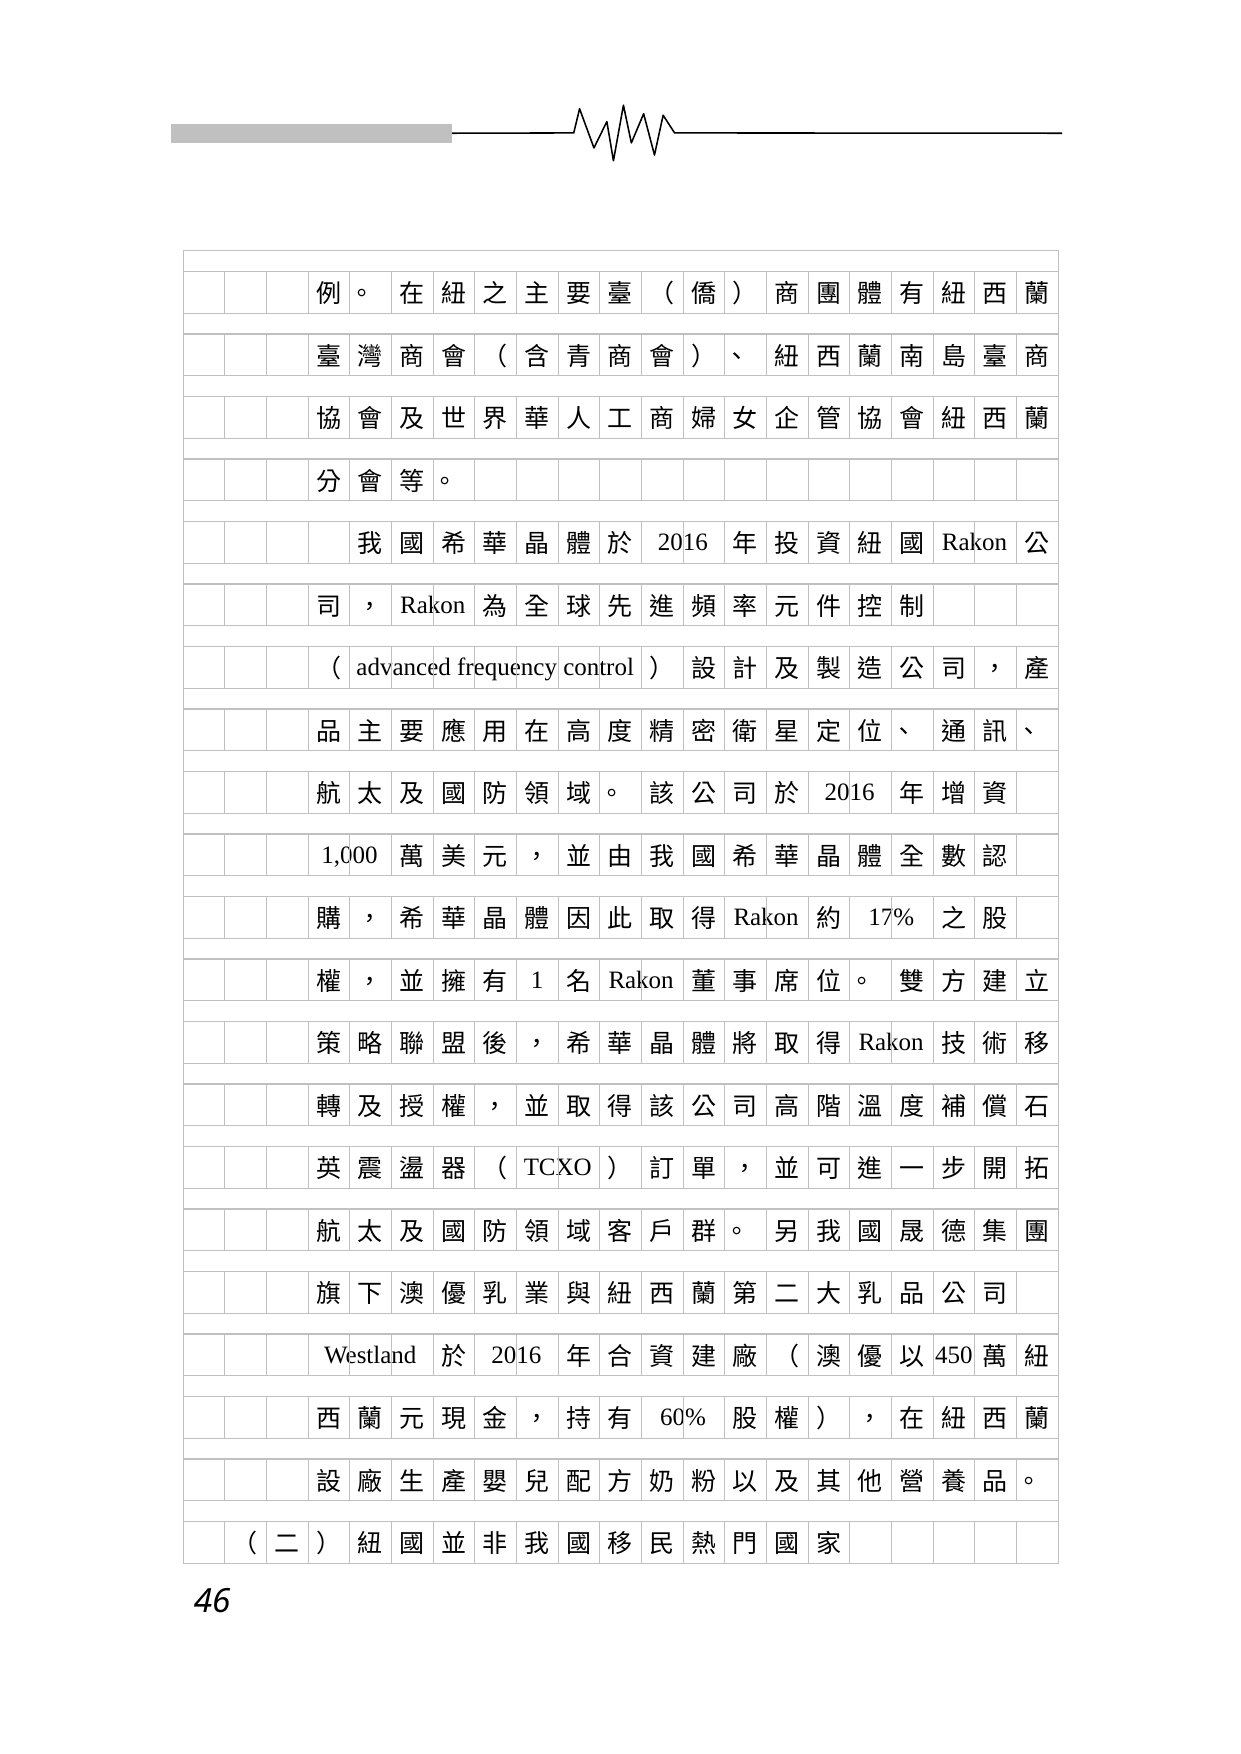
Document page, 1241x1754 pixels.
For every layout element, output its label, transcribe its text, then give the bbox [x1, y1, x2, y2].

text 我國希華晶體於2016年投資紐國Rakon公司，Rakon為全球先進頻率元件控制（advanced frequency control）設計及製造公司，產品主要應用在高度精密衛星定位、通訊、航太及國防領域。該公司於2016年增資1,000萬美元，並由我國希華晶體全數認購，希華晶體因此取得Rakon約17%之股權，並擁有1名Rakon董事席位。雙方建立策略聯盟後，希華晶體將取得Rakon技術移轉及授權，並取得該公司高階溫度補償石英震盪器（TCXO）訂單，並可進一步開拓航太及國防領域客戶群。另我國晟德集團旗下澳優乳業與紐西蘭第二大乳品公司Westland於2016年合資建廠（澳優以450萬紐西蘭元現金，持有60%股權），在紐西蘭設廠生產嬰兒配方奶粉以及其他營養品。 [281, 1314, 1058, 1333]
text 紐 [350, 1522, 391, 1563]
text 我國希華晶體於2016年投資紐國Rakon公司，Rakon為全球先進頻率元件控制（advanced frequency control）設計及製造公司，產品主要應用在高度精密衛星定位、通訊、航太及國防領域。該公司於2016年增資1,000萬美元，並由我國希華晶體全數認購，希華晶體因此取得Rakon約17%之股權，並擁有1名Rakon董事席位。雙方建立策略聯盟後，希華晶體將取得Rakon技術移轉及授權，並取得該公司高階溫度補償石英震盪器（TCXO）訂單，並可進一步開拓航太及國防領域客戶群。另我國晟德集團旗下澳優乳業與紐西蘭第二大乳品公司Westland於2016年合資建廠（澳優以450萬紐西蘭元現金，持有60%股權），在紐西蘭設廠生產嬰兒配方奶粉以及其他營養品。 [281, 1126, 1058, 1146]
text 門 [725, 1522, 766, 1563]
text 臺商在紐之主要投資項目包括：資通訊、機械、教育、觀光、貿易、食品加工等，惟規模普遍不大。其中，較具規模之業者包括聯強、宏碁、東元電機、奧克蘭商學院、中華電視網、奇異鳥旅行社、好樂迪旅行社、經營茶園之Zealong Tea公司及亞洲食品進口批發商T-Mark等公司，從事貿易觀光及奶粉製造的Farmers Corner公司，以及開發自有品牌「太紫（Taizi）」高梁酒之盧氏兄弟等，皆係臺商在紐投資較成功之案例。在紐之主要臺（僑）商團體有紐西蘭臺灣商會（含青商會）、紐西蘭南島臺商協會及世界華人工商婦女企管協會紐西蘭分會等。 [281, 251, 1058, 271]
text 我國希華晶體於2016年投資紐國Rakon公司，Rakon為全球先進頻率元件控制（advanced frequency control）設計及製造公司，產品主要應用在高度精密衛星定位、通訊、航太及國防領域。該公司於2016年增資1,000萬美元，並由我國希華晶體全數認購，希華晶體因此取得Rakon約17%之股權，並擁有1名Rakon董事席位。雙方建立策略聯盟後，希華晶體將取得Rakon技術移轉及授權，並取得該公司高階溫度補償石英震盪器（TCXO）訂單，並可進一步開拓航太及國防領域客戶群。另我國晟德集團旗下澳優乳業與紐西蘭第二大乳品公司Westland於2016年合資建廠（澳優以450萬紐西蘭元現金，持有60%股權），在紐西蘭設廠生產嬰兒配方奶粉以及其他營養品。 [281, 1376, 1058, 1396]
text 民 [642, 1522, 683, 1563]
text 二 [267, 1522, 308, 1563]
text [850, 1522, 891, 1563]
text 我國希華晶體於2016年投資紐國Rakon公司，Rakon為全球先進頻率元件控制（advanced frequency control）設計及製造公司，產品主要應用在高度精密衛星定位、通訊、航太及國防領域。該公司於2016年增資1,000萬美元，並由我國希華晶體全數認購，希華晶體因此取得Rakon約17%之股權，並擁有1名Rakon董事席位。雙方建立策略聯盟後，希華晶體將取得Rakon技術移轉及授權，並取得該公司高階溫度補償石英震盪器（TCXO）訂單，並可進一步開拓航太及國防領域客戶群。另我國晟德集團旗下澳優乳業與紐西蘭第二大乳品公司Westland於2016年合資建廠（澳優以450萬紐西蘭元現金，持有60%股權），在紐西蘭設廠生產嬰兒配方奶粉以及其他營養品。 [281, 626, 1058, 646]
text 國 [767, 1522, 808, 1563]
text [207, 1522, 224, 1563]
text 移 [600, 1522, 641, 1563]
text 臺商在紐之主要投資項目包括：資通訊、機械、教育、觀光、貿易、食品加工等，惟規模普遍不大。其中，較具規模之業者包括聯強、宏碁、東元電機、奧克蘭商學院、中華電視網、奇異鳥旅行社、好樂迪旅行社、經營茶園之Zealong Tea公司及亞洲食品進口批發商T-Mark等公司，從事貿易觀光及奶粉製造的Farmers Corner公司，以及開發自有品牌「太紫（Taizi）」高梁酒之盧氏兄弟等，皆係臺商在紐投資較成功之案例。在紐之主要臺（僑）商團體有紐西蘭臺灣商會（含青商會）、紐西蘭南島臺商協會及世界華人工商婦女企管協會紐西蘭分會等。 [281, 376, 1058, 396]
text 我國希華晶體於2016年投資紐國Rakon公司，Rakon為全球先進頻率元件控制（advanced frequency control）設計及製造公司，產品主要應用在高度精密衛星定位、通訊、航太及國防領域。該公司於2016年增資1,000萬美元，並由我國希華晶體全數認購，希華晶體因此取得Rakon約17%之股權，並擁有1名Rakon董事席位。雙方建立策略聯盟後，希華晶體將取得Rakon技術移轉及授權，並取得該公司高階溫度補償石英震盪器（TCXO）訂單，並可進一步開拓航太及國防領域客戶群。另我國晟德集團旗下澳優乳業與紐西蘭第二大乳品公司Westland於2016年合資建廠（澳優以450萬紐西蘭元現金，持有60%股權），在紐西蘭設廠生產嬰兒配方奶粉以及其他營養品。 [281, 751, 1058, 771]
text 我國希華晶體於2016年投資紐國Rakon公司，Rakon為全球先進頻率元件控制（advanced frequency control）設計及製造公司，產品主要應用在高度精密衛星定位、通訊、航太及國防領域。該公司於2016年增資1,000萬美元，並由我國希華晶體全數認購，希華晶體因此取得Rakon約17%之股權，並擁有1名Rakon董事席位。雙方建立策略聯盟後，希華晶體將取得Rakon技術移轉及授權，並取得該公司高階溫度補償石英震盪器（TCXO）訂單，並可進一步開拓航太及國防領域客戶群。另我國晟德集團旗下澳優乳業與紐西蘭第二大乳品公司Westland於2016年合資建廠（澳優以450萬紐西蘭元現金，持有60%股權），在紐西蘭設廠生產嬰兒配方奶粉以及其他營養品。 [281, 1189, 1058, 1208]
text 我國希華晶體於2016年投資紐國Rakon公司，Rakon為全球先進頻率元件控制（advanced frequency control）設計及製造公司，產品主要應用在高度精密衛星定位、通訊、航太及國防領域。該公司於2016年增資1,000萬美元，並由我國希華晶體全數認購，希華晶體因此取得Rakon約17%之股權，並擁有1名Rakon董事席位。雙方建立策略聯盟後，希華晶體將取得Rakon技術移轉及授權，並取得該公司高階溫度補償石英震盪器（TCXO）訂單，並可進一步開拓航太及國防領域客戶群。另我國晟德集團旗下澳優乳業與紐西蘭第二大乳品公司Westland於2016年合資建廠（澳優以450萬紐西蘭元現金，持有60%股權），在紐西蘭設廠生產嬰兒配方奶粉以及其他營養品。 [281, 1439, 1058, 1458]
text 家 [809, 1522, 849, 1563]
text 我國希華晶體於2016年投資紐國Rakon公司，Rakon為全球先進頻率元件控制（advanced frequency control）設計及製造公司，產品主要應用在高度精密衛星定位、通訊、航太及國防領域。該公司於2016年增資1,000萬美元，並由我國希華晶體全數認購，希華晶體因此取得Rakon約17%之股權，並擁有1名Rakon董事席位。雙方建立策略聯盟後，希華晶體將取得Rakon技術移轉及授權，並取得該公司高階溫度補償石英震盪器（TCXO）訂單，並可進一步開拓航太及國防領域客戶群。另我國晟德集團旗下澳優乳業與紐西蘭第二大乳品公司Westland於2016年合資建廠（澳優以450萬紐西蘭元現金，持有60%股權），在紐西蘭設廠生產嬰兒配方奶粉以及其他營養品。 [281, 1001, 1058, 1021]
text 我國希華晶體於2016年投資紐國Rakon公司，Rakon為全球先進頻率元件控制（advanced frequency control）設計及製造公司，產品主要應用在高度精密衛星定位、通訊、航太及國防領域。該公司於2016年增資1,000萬美元，並由我國希華晶體全數認購，希華晶體因此取得Rakon約17%之股權，並擁有1名Rakon董事席位。雙方建立策略聯盟後，希華晶體將取得Rakon技術移轉及授權，並取得該公司高階溫度補償石英震盪器（TCXO）訂單，並可進一步開拓航太及國防領域客戶群。另我國晟德集團旗下澳優乳業與紐西蘭第二大乳品公司Westland於2016年合資建廠（澳優以450萬紐西蘭元現金，持有60%股權），在紐西蘭設廠生產嬰兒配方奶粉以及其他營養品。 [281, 564, 1058, 583]
text 我國希華晶體於2016年投資紐國Rakon公司，Rakon為全球先進頻率元件控制（advanced frequency control）設計及製造公司，產品主要應用在高度精密衛星定位、通訊、航太及國防領域。該公司於2016年增資1,000萬美元，並由我國希華晶體全數認購，希華晶體因此取得Rakon約17%之股權，並擁有1名Rakon董事席位。雙方建立策略聯盟後，希華晶體將取得Rakon技術移轉及授權，並取得該公司高階溫度補償石英震盪器（TCXO）訂單，並可進一步開拓航太及國防領域客戶群。另我國晟德集團旗下澳優乳業與紐西蘭第二大乳品公司Westland於2016年合資建廠（澳優以450萬紐西蘭元現金，持有60%股權），在紐西蘭設廠生產嬰兒配方奶粉以及其他營養品。 [281, 501, 1058, 521]
text 我國希華晶體於2016年投資紐國Rakon公司，Rakon為全球先進頻率元件控制（advanced frequency control）設計及製造公司，產品主要應用在高度精密衛星定位、通訊、航太及國防領域。該公司於2016年增資1,000萬美元，並由我國希華晶體全數認購，希華晶體因此取得Rakon約17%之股權，並擁有1名Rakon董事席位。雙方建立策略聯盟後，希華晶體將取得Rakon技術移轉及授權，並取得該公司高階溫度補償石英震盪器（TCXO）訂單，並可進一步開拓航太及國防領域客戶群。另我國晟德集團旗下澳優乳業與紐西蘭第二大乳品公司Westland於2016年合資建廠（澳優以450萬紐西蘭元現金，持有60%股權），在紐西蘭設廠生產嬰兒配方奶粉以及其他營養品。 [281, 876, 1058, 896]
text [1017, 1522, 1058, 1563]
text （ [225, 1522, 266, 1563]
text [892, 1522, 933, 1563]
text 我國希華晶體於2016年投資紐國Rakon公司，Rakon為全球先進頻率元件控制（advanced frequency control）設計及製造公司，產品主要應用在高度精密衛星定位、通訊、航太及國防領域。該公司於2016年增資1,000萬美元，並由我國希華晶體全數認購，希華晶體因此取得Rakon約17%之股權，並擁有1名Rakon董事席位。雙方建立策略聯盟後，希華晶體將取得Rakon技術移轉及授權，並取得該公司高階溫度補償石英震盪器（TCXO）訂單，並可進一步開拓航太及國防領域客戶群。另我國晟德集團旗下澳優乳業與紐西蘭第二大乳品公司Westland於2016年合資建廠（澳優以450萬紐西蘭元現金，持有60%股權），在紐西蘭設廠生產嬰兒配方奶粉以及其他營養品。 [281, 1064, 1058, 1083]
text 國 [559, 1522, 599, 1563]
text 我國希華晶體於2016年投資紐國Rakon公司，Rakon為全球先進頻率元件控制（advanced frequency control）設計及製造公司，產品主要應用在高度精密衛星定位、通訊、航太及國防領域。該公司於2016年增資1,000萬美元，並由我國希華晶體全數認購，希華晶體因此取得Rakon約17%之股權，並擁有1名Rakon董事席位。雙方建立策略聯盟後，希華晶體將取得Rakon技術移轉及授權，並取得該公司高階溫度補償石英震盪器（TCXO）訂單，並可進一步開拓航太及國防領域客戶群。另我國晟德集團旗下澳優乳業與紐西蘭第二大乳品公司Westland於2016年合資建廠（澳優以450萬紐西蘭元現金，持有60%股權），在紐西蘭設廠生產嬰兒配方奶粉以及其他營養品。 [281, 939, 1058, 958]
text 我 [517, 1522, 558, 1563]
text [207, 1501, 1058, 1521]
text [975, 1522, 1016, 1563]
text 我國希華晶體於2016年投資紐國Rakon公司，Rakon為全球先進頻率元件控制（advanced frequency control）設計及製造公司，產品主要應用在高度精密衛星定位、通訊、航太及國防領域。該公司於2016年增資1,000萬美元，並由我國希華晶體全數認購，希華晶體因此取得Rakon約17%之股權，並擁有1名Rakon董事席位。雙方建立策略聯盟後，希華晶體將取得Rakon技術移轉及授權，並取得該公司高階溫度補償石英震盪器（TCXO）訂單，並可進一步開拓航太及國防領域客戶群。另我國晟德集團旗下澳優乳業與紐西蘭第二大乳品公司Westland於2016年合資建廠（澳優以450萬紐西蘭元現金，持有60%股權），在紐西蘭設廠生產嬰兒配方奶粉以及其他營養品。 [281, 814, 1058, 833]
text 熱 [684, 1522, 724, 1563]
text [934, 1522, 974, 1563]
text ） [309, 1522, 349, 1563]
text 臺商在紐之主要投資項目包括：資通訊、機械、教育、觀光、貿易、食品加工等，惟規模普遍不大。其中，較具規模之業者包括聯強、宏碁、東元電機、奧克蘭商學院、中華電視網、奇異鳥旅行社、好樂迪旅行社、經營茶園之Zealong Tea公司及亞洲食品進口批發商T-Mark等公司，從事貿易觀光及奶粉製造的Farmers Corner公司，以及開發自有品牌「太紫（Taizi）」高梁酒之盧氏兄弟等，皆係臺商在紐投資較成功之案例。在紐之主要臺（僑）商團體有紐西蘭臺灣商會（含青商會）、紐西蘭南島臺商協會及世界華人工商婦女企管協會紐西蘭分會等。 [281, 314, 1058, 333]
text 並 [434, 1522, 474, 1563]
text 國 [392, 1522, 433, 1563]
text 我國希華晶體於2016年投資紐國Rakon公司，Rakon為全球先進頻率元件控制（advanced frequency control）設計及製造公司，產品主要應用在高度精密衛星定位、通訊、航太及國防領域。該公司於2016年增資1,000萬美元，並由我國希華晶體全數認購，希華晶體因此取得Rakon約17%之股權，並擁有1名Rakon董事席位。雙方建立策略聯盟後，希華晶體將取得Rakon技術移轉及授權，並取得該公司高階溫度補償石英震盪器（TCXO）訂單，並可進一步開拓航太及國防領域客戶群。另我國晟德集團旗下澳優乳業與紐西蘭第二大乳品公司Westland於2016年合資建廠（澳優以450萬紐西蘭元現金，持有60%股權），在紐西蘭設廠生產嬰兒配方奶粉以及其他營養品。 [281, 1251, 1058, 1271]
text 臺商在紐之主要投資項目包括：資通訊、機械、教育、觀光、貿易、食品加工等，惟規模普遍不大。其中，較具規模之業者包括聯強、宏碁、東元電機、奧克蘭商學院、中華電視網、奇異鳥旅行社、好樂迪旅行社、經營茶園之Zealong Tea公司及亞洲食品進口批發商T-Mark等公司，從事貿易觀光及奶粉製造的Farmers Corner公司，以及開發自有品牌「太紫（Taizi）」高梁酒之盧氏兄弟等，皆係臺商在紐投資較成功之案例。在紐之主要臺（僑）商團體有紐西蘭臺灣商會（含青商會）、紐西蘭南島臺商協會及世界華人工商婦女企管協會紐西蘭分會等。 [281, 439, 1058, 458]
text 我國希華晶體於2016年投資紐國Rakon公司，Rakon為全球先進頻率元件控制（advanced frequency control）設計及製造公司，產品主要應用在高度精密衛星定位、通訊、航太及國防領域。該公司於2016年增資1,000萬美元，並由我國希華晶體全數認購，希華晶體因此取得Rakon約17%之股權，並擁有1名Rakon董事席位。雙方建立策略聯盟後，希華晶體將取得Rakon技術移轉及授權，並取得該公司高階溫度補償石英震盪器（TCXO）訂單，並可進一步開拓航太及國防領域客戶群。另我國晟德集團旗下澳優乳業與紐西蘭第二大乳品公司Westland於2016年合資建廠（澳優以450萬紐西蘭元現金，持有60%股權），在紐西蘭設廠生產嬰兒配方奶粉以及其他營養品。 [281, 689, 1058, 708]
text 非 [475, 1522, 516, 1563]
